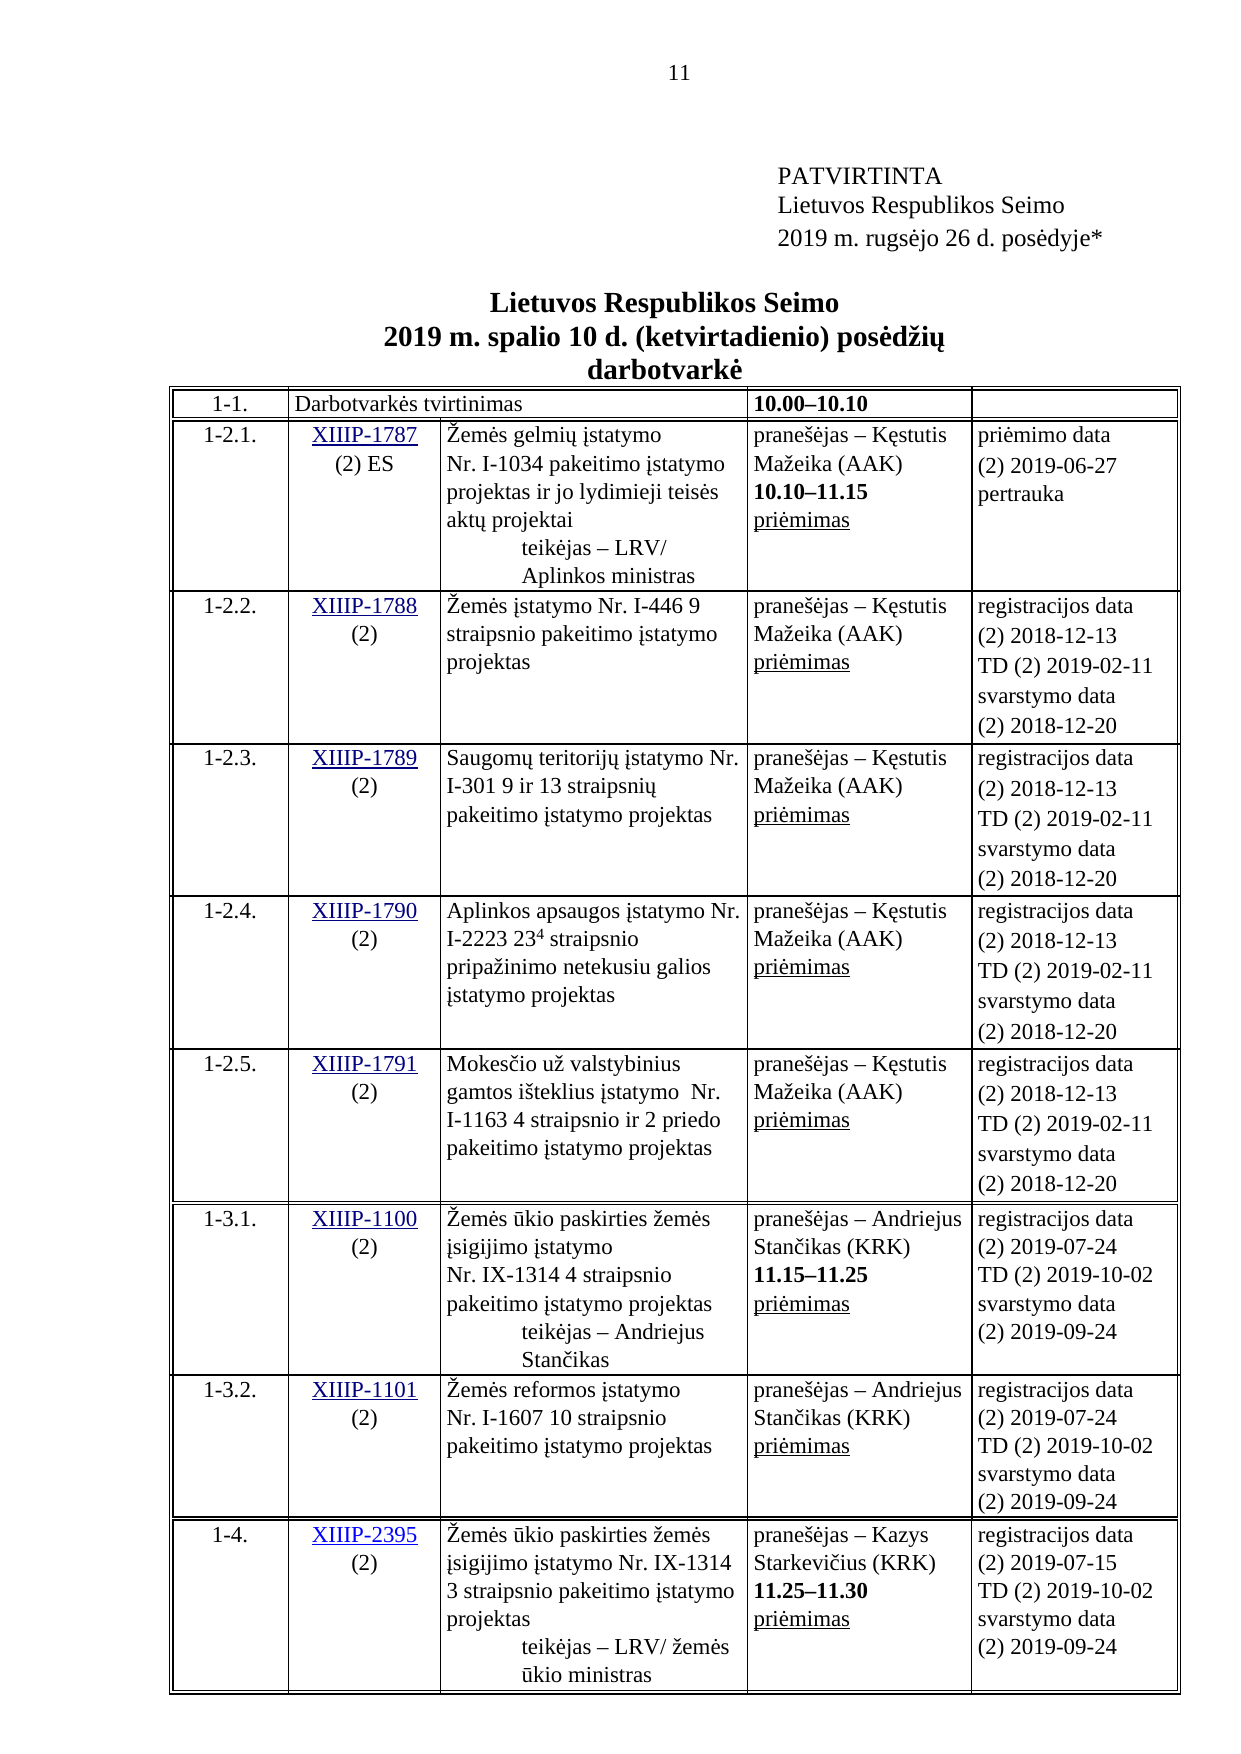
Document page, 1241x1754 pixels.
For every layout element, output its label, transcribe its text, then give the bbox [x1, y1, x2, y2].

table_cell XIIIP-2395 (2) [289, 1521, 440, 1690]
table_cell registracijos data (2) 2018-12-13 TD (2) 2019-02-11 svarstymo data (2) 2018-12-20 [973, 897, 1177, 1048]
table_header 10.00–10.10 [748, 391, 971, 417]
text PATVIRTINTA [777, 161, 1152, 190]
table_cell Aplinkos apsaugos įstatymo Nr. I-2223 234 straipsnio pripažinimo netekusiu galios įstatymo projektas [441, 897, 747, 1048]
table_header 1-1. [174, 391, 288, 417]
table_cell pranešėjas – Kęstutis Mažeika (AAK) priėmimas [748, 592, 971, 743]
text Lietuvos Respublikos Seimo [777, 190, 1152, 218]
table_cell XIIIP-1790 (2) [289, 897, 440, 1048]
table_cell [1181, 743, 1222, 895]
table_header [973, 391, 1177, 417]
table_cell XIIIP-1100 (2) [289, 1205, 440, 1374]
table_cell [1181, 590, 1222, 743]
table_cell [1181, 1048, 1222, 1201]
table_cell pranešėjas – Kęstutis Mažeika (AAK) priėmimas [748, 1050, 971, 1201]
table_cell 1-2.3. [174, 745, 288, 895]
table_cell 1-3.2. [174, 1376, 288, 1516]
table_cell Žemės ūkio paskirties žemės įsigijimo įstatymo Nr. IX-1314 4 straipsnio pakeitimo įstatymo projektas teikėjas – Andriejus Stančikas [441, 1205, 747, 1374]
table_cell 1-2.5. [174, 1050, 288, 1201]
text Lietuvos Respublikos Seimo [177, 285, 1152, 319]
table_cell registracijos data (2) 2018-12-13 TD (2) 2019-02-11 svarstymo data (2) 2018-12-20 [973, 1050, 1177, 1201]
table_cell pranešėjas – Kęstutis Mažeika (AAK) 10.10–11.15 priėmimas [748, 422, 971, 590]
table_cell XIIIP-1101 (2) [289, 1376, 440, 1516]
table_cell Žemės gelmių įstatymo Nr. I-1034 pakeitimo įstatymo projektas ir jo lydimieji teisės aktų projektai teikėjas – LRV/ Aplinkos ministras [441, 422, 747, 590]
table_cell pranešėjas – Kęstutis Mažeika (AAK) priėmimas [748, 745, 971, 895]
table_cell Saugomų teritorijų įstatymo Nr. I-301 9 ir 13 straipsnių pakeitimo įstatymo projektas [441, 745, 747, 895]
text 2019 m. rugsėjo 26 d. posėdyje* [777, 223, 1152, 252]
table_cell registracijos data (2) 2019-07-15 TD (2) 2019-10-02 svarstymo data (2) 2019-09-24 [972, 1521, 1177, 1690]
table_cell pranešėjas – Andriejus Stančikas (KRK) 11.15–11.25 priėmimas [748, 1205, 971, 1374]
table_cell Žemės reformos įstatymo Nr. I-1607 10 straipsnio pakeitimo įstatymo projektas [441, 1376, 747, 1516]
table_cell [1181, 417, 1222, 590]
table_cell registracijos data (2) 2018-12-13 TD (2) 2019-02-11 svarstymo data (2) 2018-12-20 [973, 592, 1177, 743]
table_header [1181, 386, 1222, 417]
table_cell 1-3.1. [174, 1205, 288, 1374]
table_cell registracijos data (2) 2019-07-24 TD (2) 2019-10-02 svarstymo data (2) 2019-09-24 [973, 1205, 1177, 1374]
table_header Darbotvarkės tvirtinimas [289, 391, 747, 417]
table_cell [1181, 895, 1222, 1048]
table_cell XIIIP-1789 (2) [289, 745, 440, 895]
table_cell pranešėjas – Kęstutis Mažeika (AAK) priėmimas [748, 897, 971, 1048]
text darbotvarkė [177, 352, 1152, 386]
table_cell pranešėjas – Kazys Starkevičius (KRK) 11.25–11.30 priėmimas [748, 1521, 971, 1690]
table_cell registracijos data (2) 2018-12-13 TD (2) 2019-02-11 svarstymo data (2) 2018-12-20 [973, 745, 1177, 895]
table_cell [1181, 1201, 1222, 1374]
table_cell XIIIP-1791 (2) [289, 1050, 440, 1201]
table_cell 1-2.1. [174, 422, 288, 590]
table_cell priėmimo data (2) 2019-06-27 pertrauka [973, 422, 1177, 590]
table_cell [1181, 1374, 1222, 1516]
table_cell 1-4. [174, 1521, 288, 1690]
table_cell Mokesčio už valstybinius gamtos išteklius įstatymo Nr. I-1163 4 straipsnio ir 2 priedo pakeitimo įstatymo projektas [441, 1050, 747, 1201]
table_cell [1181, 1516, 1222, 1690]
table_cell XIIIP-1788 (2) [289, 592, 440, 743]
table_cell 1-2.4. [174, 897, 288, 1048]
table_cell 1-2.2. [174, 592, 288, 743]
text 2019 m. spalio 10 d. (ketvirtadienio) posėdžių [177, 319, 1152, 352]
table_cell Žemės įstatymo Nr. I-446 9 straipsnio pakeitimo įstatymo projektas [441, 592, 747, 743]
table_cell Žemės ūkio paskirties žemės įsigijimo įstatymo Nr. IX-1314 3 straipsnio pakeitimo įstatymo projektas teikėjas – LRV/ žemės ūkio ministras [441, 1521, 747, 1690]
table_cell XIIIP-1787 (2) ES [289, 422, 440, 590]
table_cell pranešėjas – Andriejus Stančikas (KRK) priėmimas [748, 1376, 971, 1516]
table_cell registracijos data (2) 2019-07-24 TD (2) 2019-10-02 svarstymo data (2) 2019-09-24 [973, 1376, 1177, 1516]
